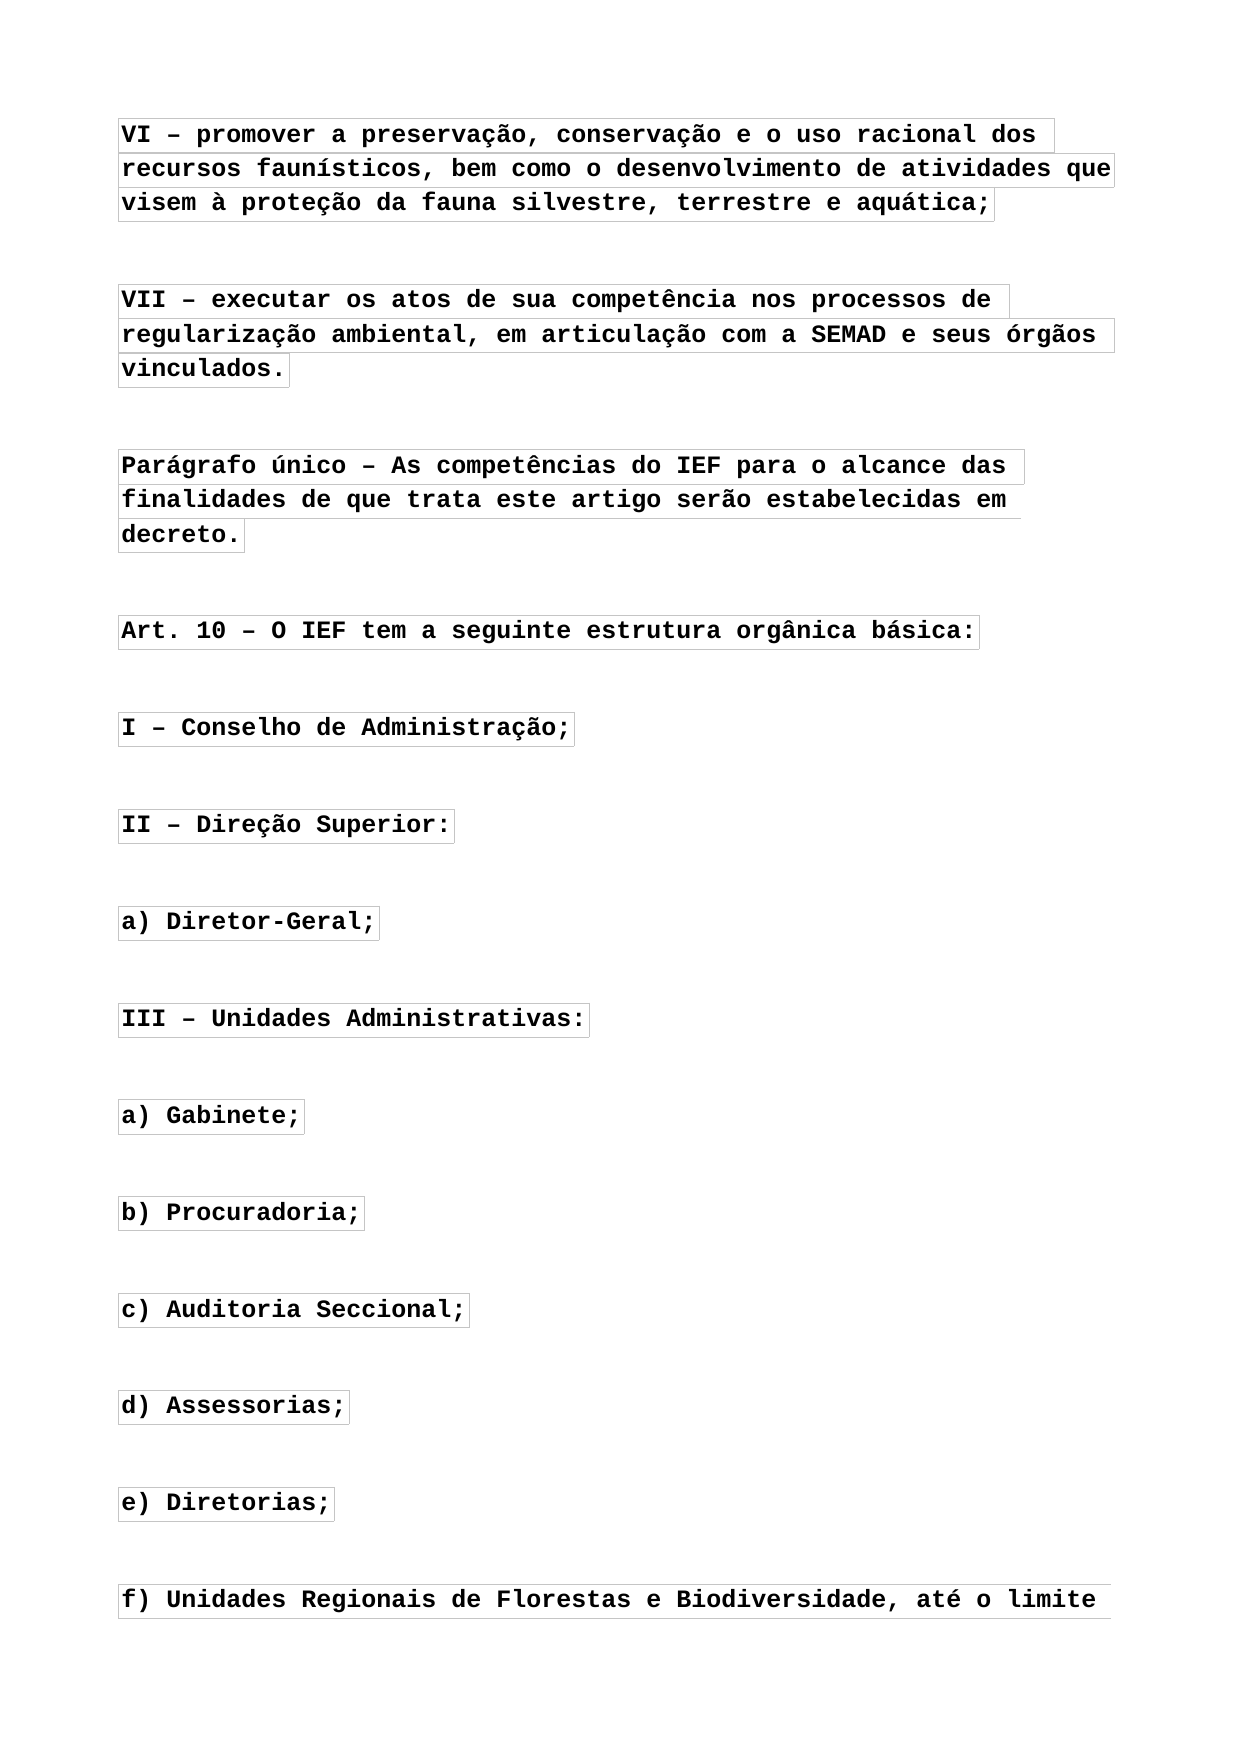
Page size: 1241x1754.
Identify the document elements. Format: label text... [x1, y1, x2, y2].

text b) Procuradoria; [119, 1197, 364, 1230]
text Art. 10 – O IEF tem a seguinte estrutura orgânica básica: [119, 616, 979, 649]
text [575, 712, 1122, 746]
text f) Unidades Regionais de Florestas e Biodiversidade, até o limite [119, 1584, 1122, 1618]
text a) Diretor-Geral; [119, 907, 379, 940]
text [380, 906, 1122, 940]
text [305, 1099, 1122, 1134]
text [455, 809, 1122, 843]
text VII – executar os atos de sua competência nos processos de regularização ambiental, em articulação com a SEMAD e seus órgãos vinculados. [119, 354, 289, 387]
text [590, 1002, 1122, 1037]
text VII – executar os atos de sua competência nos processos de regularização ambiental, em articulação com a SEMAD e seus órgãos vinculados. [119, 285, 1009, 318]
text [470, 1293, 1122, 1327]
text VI – promover a preservação, conservação e o uso racional dos recursos faunísticos, bem como o desenvolvimento de atividades que visem à proteção da fauna silvestre, terrestre e aquática; [995, 118, 1122, 221]
text VI – promover a preservação, conservação e o uso racional dos recursos faunísticos, bem como o desenvolvimento de atividades que visem à proteção da fauna silvestre, terrestre e aquática; [119, 188, 994, 221]
text Parágrafo único – As competências do IEF para o alcance das finalidades de que trata este artigo serão estabelecidas em decreto. [119, 449, 1122, 552]
text [365, 1196, 1122, 1231]
text VII – executar os atos de sua competência nos processos de regularização ambiental, em articulação com a SEMAD e seus órgãos vinculados. [290, 284, 1122, 387]
text VI – promover a preservação, conservação e o uso racional dos recursos faunísticos, bem como o desenvolvimento de atividades que visem à proteção da fauna silvestre, terrestre e aquática; [119, 154, 1114, 187]
text [350, 1390, 1122, 1424]
text II – Direção Superior: [119, 810, 454, 843]
text VI – promover a preservação, conservação e o uso racional dos recursos faunísticos, bem como o desenvolvimento de atividades que visem à proteção da fauna silvestre, terrestre e aquática; [119, 119, 1054, 152]
text e) Diretorias; [119, 1488, 334, 1521]
text d) Assessorias; [119, 1391, 349, 1424]
text a) Gabinete; [119, 1100, 304, 1134]
text VII – executar os atos de sua competência nos processos de regularização ambiental, em articulação com a SEMAD e seus órgãos vinculados. [119, 319, 1114, 352]
text III – Unidades Administrativas: [119, 1004, 589, 1037]
text I – Conselho de Administração; [119, 713, 574, 746]
text [335, 1487, 1122, 1521]
text [980, 615, 1122, 649]
text c) Auditoria Seccional; [119, 1294, 469, 1327]
